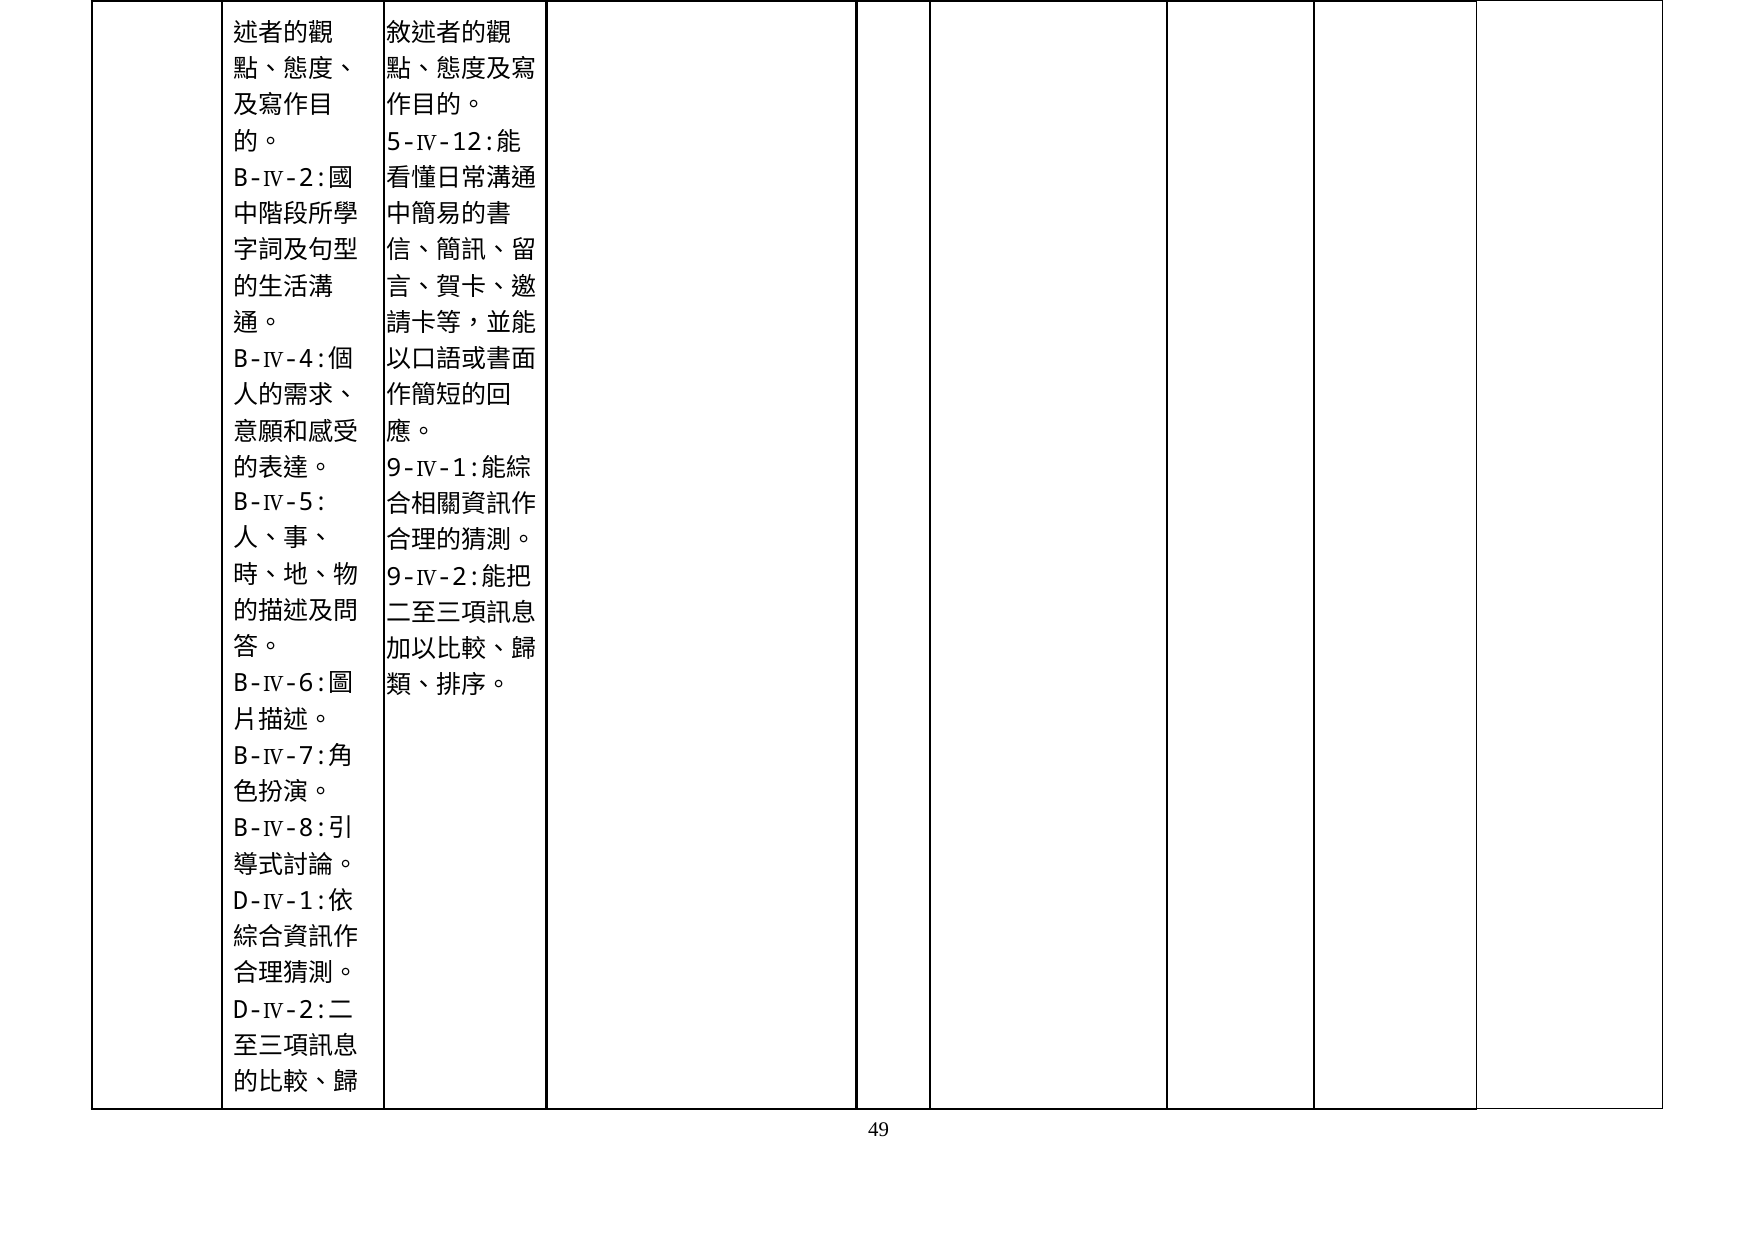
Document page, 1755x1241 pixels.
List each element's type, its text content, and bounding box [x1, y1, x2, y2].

table_cell [858, 2, 929, 1108]
table_cell 敘述者的觀點、態度及寫作目的。 5-Ⅳ-12:能看懂日常溝通中簡易的書信、簡訊、留言、賀卡、邀請卡等，並能以口語或書面作簡短的回應。 9-Ⅳ-1:能綜合相關資訊作合理的猜測。 9-Ⅳ-2:能把二至三項訊息加以比較、歸類、排序。 [385, 2, 545, 1108]
table_cell [93, 2, 221, 1108]
table_cell [1315, 2, 1476, 1108]
table_cell [548, 2, 855, 1108]
table_cell [931, 2, 1166, 1108]
table_cell 述者的觀點、態度、及寫作目的。 B-Ⅳ-2:國中階段所學字詞及句型的生活溝通。 B-Ⅳ-4:個人的需求、意願和感受的表達。 B-Ⅳ-5:人、事、時、地、物的描述及問答。 B-Ⅳ-6:圖片描述。 B-Ⅳ-7:角色扮演。 B-Ⅳ-8:引導式討論。 D-Ⅳ-1:依綜合資訊作合理猜測。 D-Ⅳ-2:二至三項訊息的比較、歸 [223, 2, 383, 1108]
table_cell [1168, 2, 1313, 1108]
table_cell [1477, 1, 1662, 1108]
